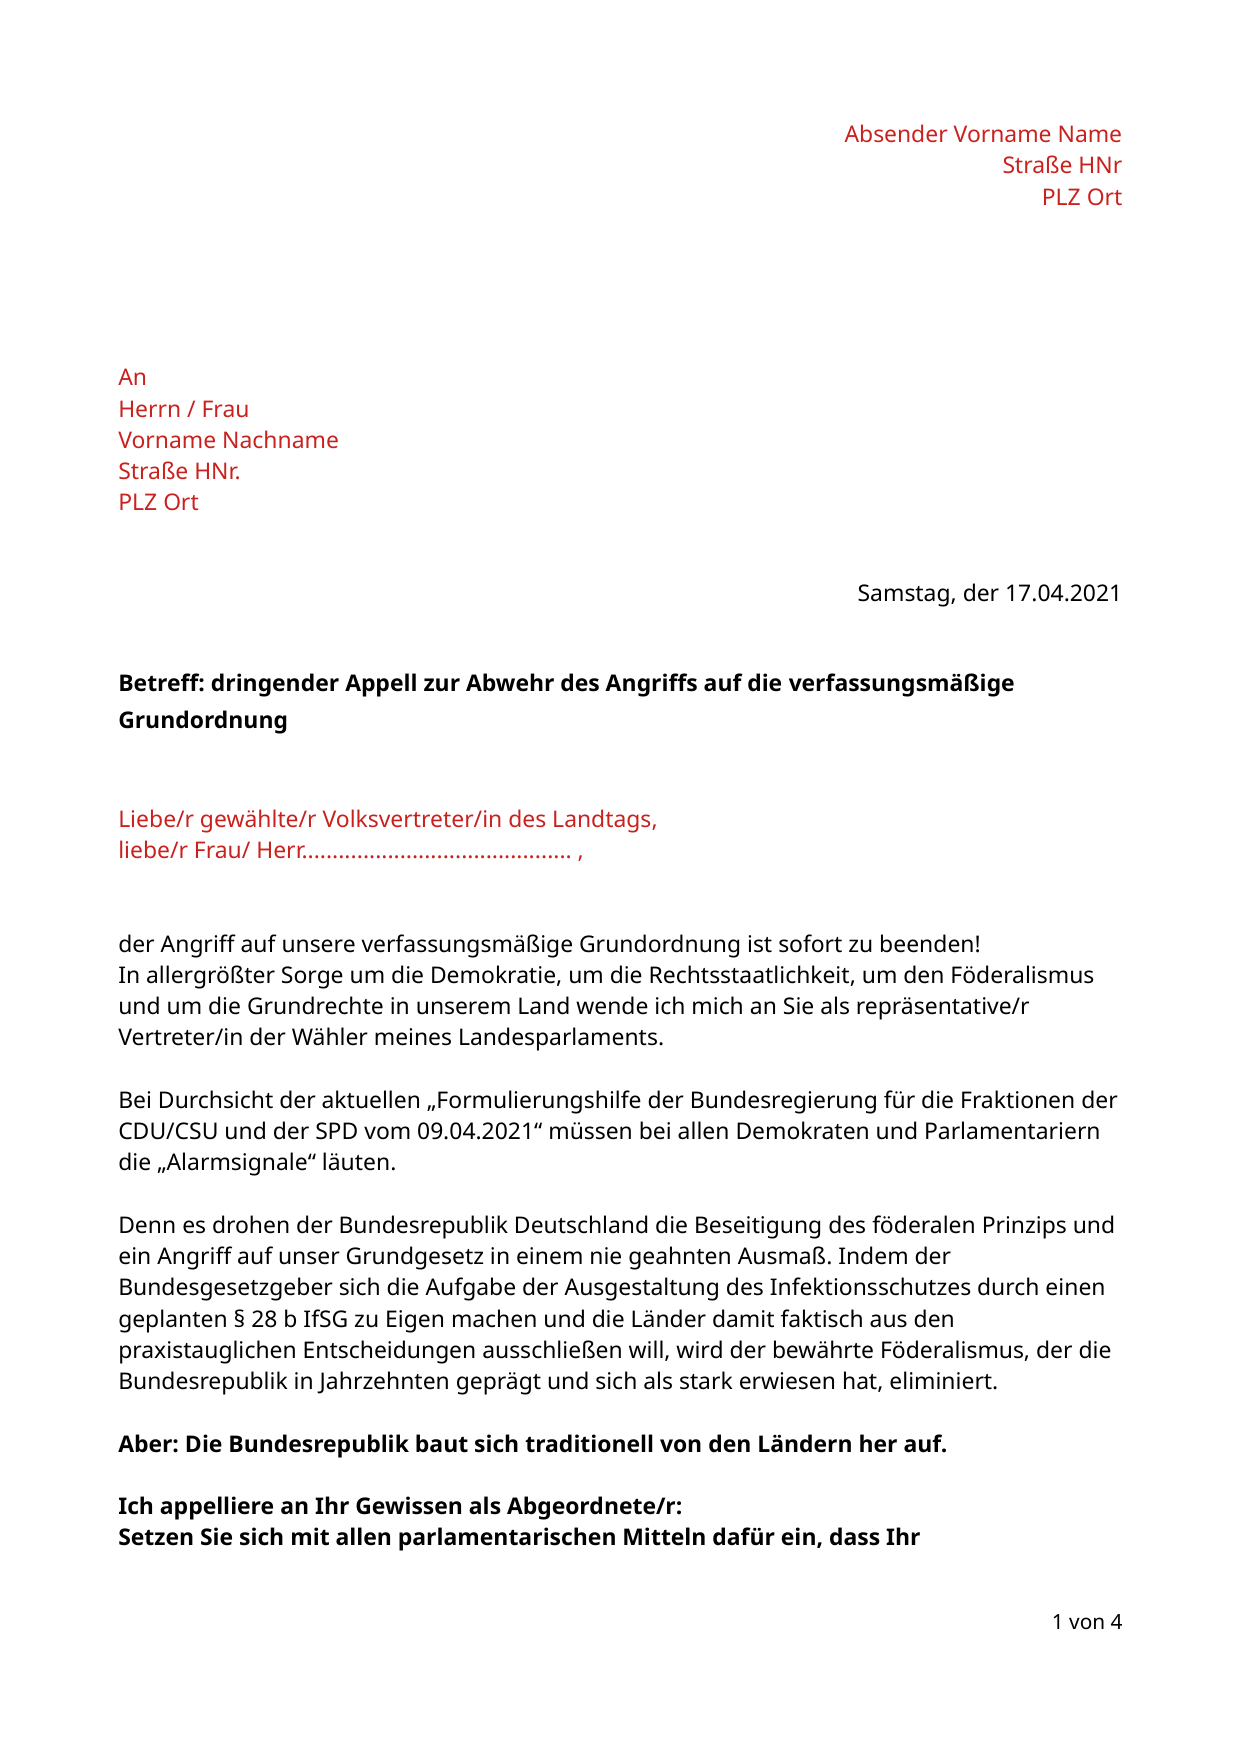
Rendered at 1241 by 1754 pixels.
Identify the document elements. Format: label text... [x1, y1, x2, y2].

text Denn es drohen der Bundesrepublik Deutschland die Beseitigung des föderalen Prinzips und ein Angriff auf unser Grundgesetz in einem nie geahnten Ausmaß. Indem der Bundesgesetzgeber sich die Aufgabe der Ausgestaltung des Infektionsschutzes durch einen geplanten § 28 b IfSG zu Eigen machen und die Länder damit faktisch aus den praxistauglichen Entscheidungen ausschließen will, wird der bewährte Föderalismus, der die Bundesrepublik in Jahrzehnten geprägt und sich als stark erwiesen hat, eliminiert. [118, 1209, 1122, 1396]
text An Herrn / Frau Vorname Nachname Straße HNr. PLZ Ort [118, 361, 1122, 517]
text Setzen Sie sich mit allen parlamentarischen Mitteln dafür ein, dass Ihr [118, 1521, 1122, 1553]
text Bei Durchsicht der aktuellen „Formulierungshilfe der Bundesregierung für die Fraktionen der CDU/CSU und der SPD vom 09.04.2021“ müssen bei allen Demokraten und Parlamentariern die „Alarmsignale“ läuten. [118, 1084, 1122, 1178]
text Absender Vorname Name Straße HNr PLZ Ort [118, 118, 1122, 212]
text Liebe/r gewählte/r Volksvertreter/in des Landtags, [118, 803, 1122, 834]
text Samstag, der 17.04.2021 [118, 577, 1122, 608]
text Ich appelliere an Ihr Gewissen als Abgeordnete/r: [118, 1490, 1122, 1521]
text Betreff: dringender Appell zur Abwehr des Angriffs auf die verfassungsmäßige Grundordnung [118, 667, 1122, 736]
text In allergrößter Sorge um die Demokratie, um die Rechtsstaatlichkeit, um den Föderalismus und um die Grundrechte in unserem Land wende ich mich an Sie als repräsentative/r Vertreter/in der Wähler meines Landesparlaments. [118, 959, 1122, 1053]
text liebe/r Frau/ Herr............................................ , [118, 834, 1122, 865]
text der Angriff auf unsere verfassungsmäßige Grundordnung ist sofort zu beenden! [118, 928, 1122, 959]
text Aber: Die Bundesrepublik baut sich traditionell von den Ländern her auf. [118, 1428, 1122, 1459]
